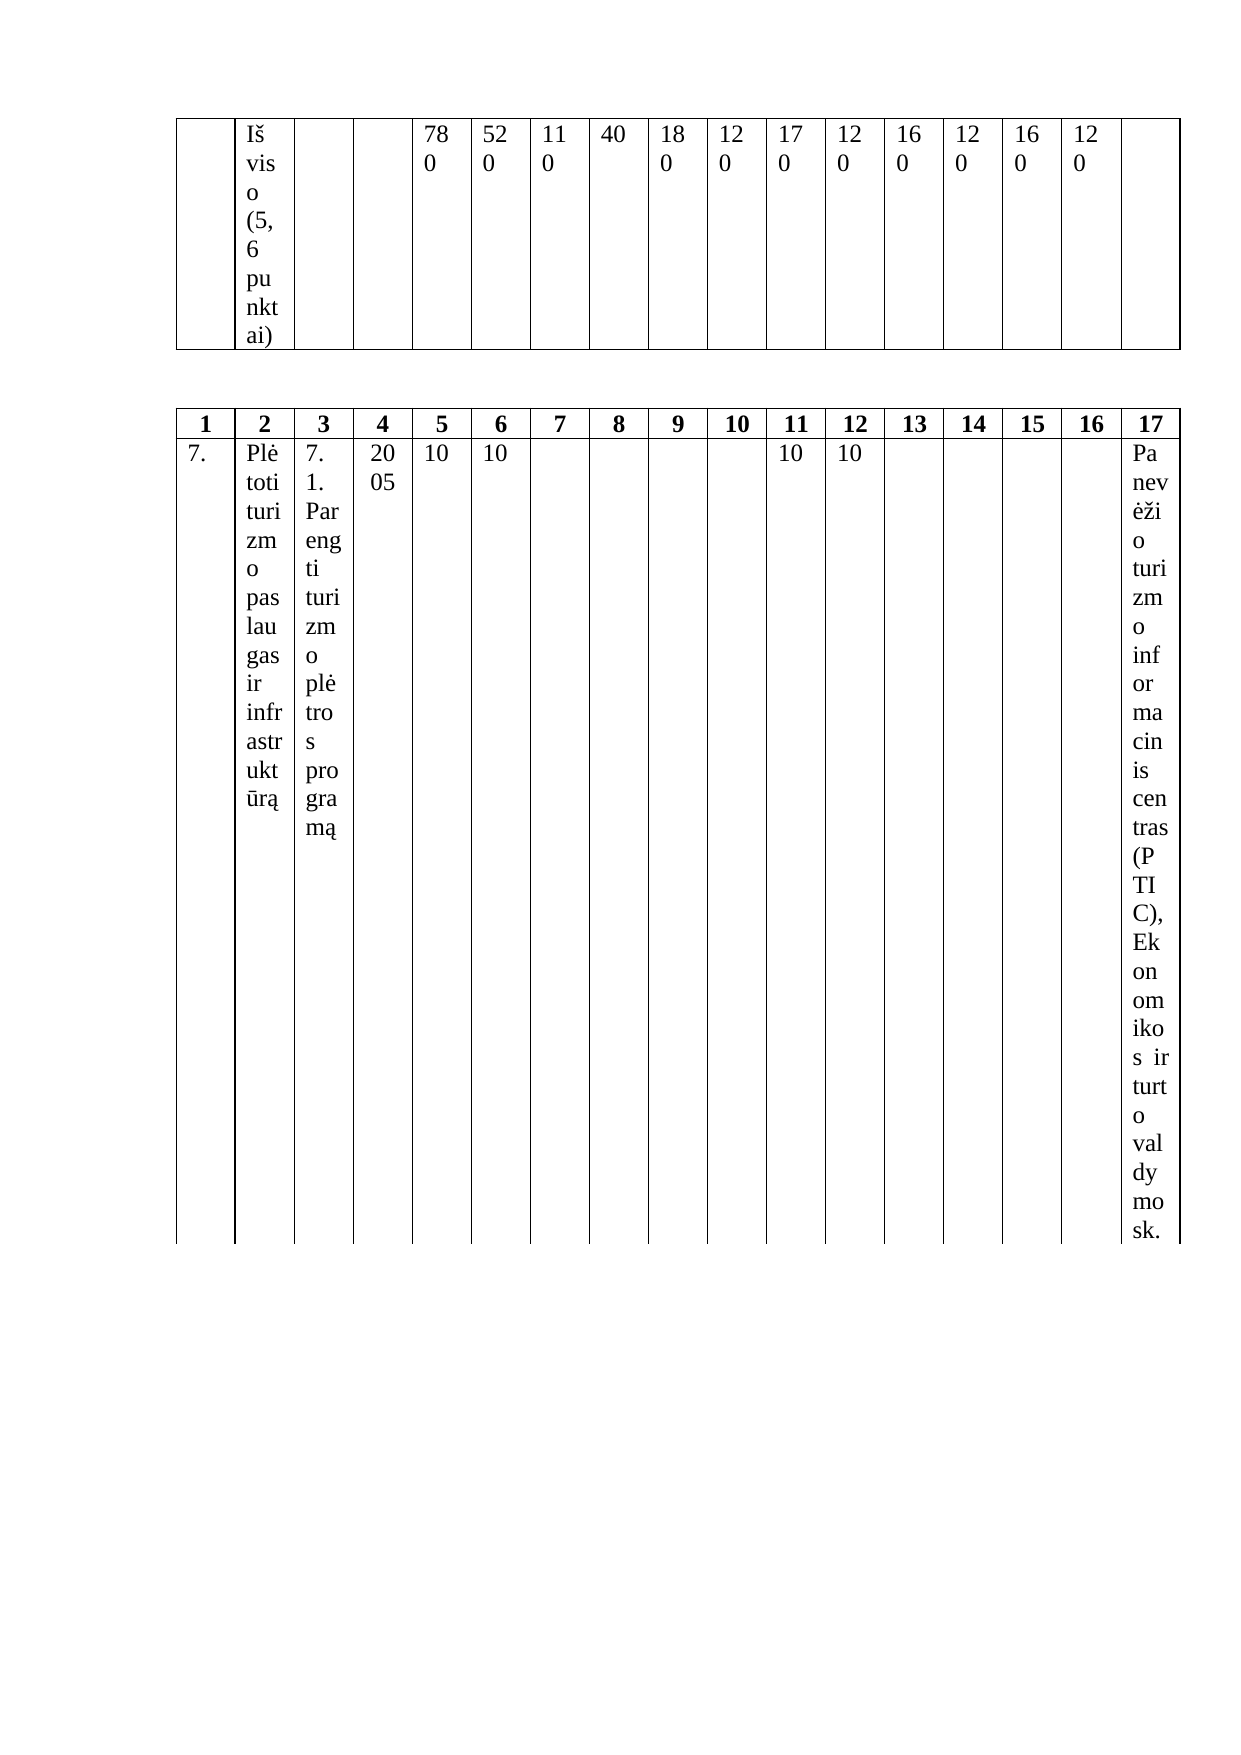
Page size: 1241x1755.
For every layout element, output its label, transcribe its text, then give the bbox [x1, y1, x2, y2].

table_cell 180 [649, 119, 707, 349]
table_cell 11 [767, 409, 825, 437]
table_cell [531, 439, 589, 1243]
table_cell 10 [767, 439, 825, 1243]
table_cell [354, 119, 412, 349]
table_cell 520 [472, 119, 530, 349]
table_cell 2 [236, 409, 294, 437]
table_cell [708, 439, 766, 1243]
table_cell [1003, 439, 1061, 1243]
table_cell [944, 439, 1002, 1243]
table_cell 780 [413, 119, 471, 349]
table_cell [1003, 350, 1062, 408]
table_cell 120 [944, 119, 1002, 349]
table_cell Plėtoti turizmo paslaugas ir infrastruktūrą [236, 439, 294, 1243]
table_cell 12 [826, 409, 884, 437]
table_cell [708, 350, 767, 408]
table_cell 10 [413, 439, 471, 1243]
table_cell 170 [767, 119, 825, 349]
table_cell 110 [531, 119, 589, 349]
table_cell [590, 439, 648, 1243]
table_cell 3 [295, 409, 353, 437]
table_cell [1062, 439, 1121, 1243]
table_cell [1062, 350, 1121, 408]
table_cell 13 [885, 409, 943, 437]
table_cell 120 [708, 119, 766, 349]
table_cell 10 [472, 439, 530, 1243]
table_cell [589, 350, 648, 408]
table_cell 8 [590, 409, 648, 437]
table_cell 5 [413, 409, 471, 437]
table_cell [1121, 350, 1180, 408]
table_cell [177, 119, 234, 349]
table_cell 10 [826, 439, 884, 1243]
table_cell [767, 350, 826, 408]
table_cell [826, 350, 885, 408]
table_cell 120 [1062, 119, 1121, 349]
table_cell Panevėžio turizmo informacinis centras (PTIC), Ekonomikos ir turto valdymo sk. [1122, 439, 1179, 1243]
table_cell [412, 350, 471, 408]
table_cell 7. [177, 439, 234, 1243]
table_cell 160 [1003, 119, 1061, 349]
table_cell 4 [354, 409, 412, 437]
table_cell 1 [177, 409, 234, 437]
table_cell [885, 439, 943, 1243]
table_cell [235, 350, 294, 408]
table_cell 16 [1062, 409, 1121, 437]
table_cell 7 [531, 409, 589, 437]
table_cell 2005 [354, 439, 412, 1243]
table_cell Iš viso (5,6 punktai) [236, 119, 294, 349]
table_cell 6 [472, 409, 530, 437]
table_cell 40 [590, 119, 648, 349]
table_cell [649, 439, 707, 1243]
table_cell 120 [826, 119, 884, 349]
table_cell 14 [944, 409, 1002, 437]
table_cell 10 [708, 409, 766, 437]
table_cell [530, 350, 589, 408]
table_cell [353, 350, 412, 408]
table_cell 9 [649, 409, 707, 437]
table_cell 17 [1122, 409, 1179, 437]
table_cell [295, 119, 353, 349]
table_cell 7. 1. Parengti turizmo plėtros programą [295, 439, 353, 1243]
table_cell [649, 350, 707, 408]
table_cell 15 [1003, 409, 1061, 437]
table_cell [471, 350, 530, 408]
table_cell [176, 350, 235, 408]
table_cell [1122, 119, 1179, 349]
table_cell 160 [885, 119, 943, 349]
table_cell [944, 350, 1003, 408]
table_cell [294, 350, 353, 408]
table_cell [885, 350, 944, 408]
